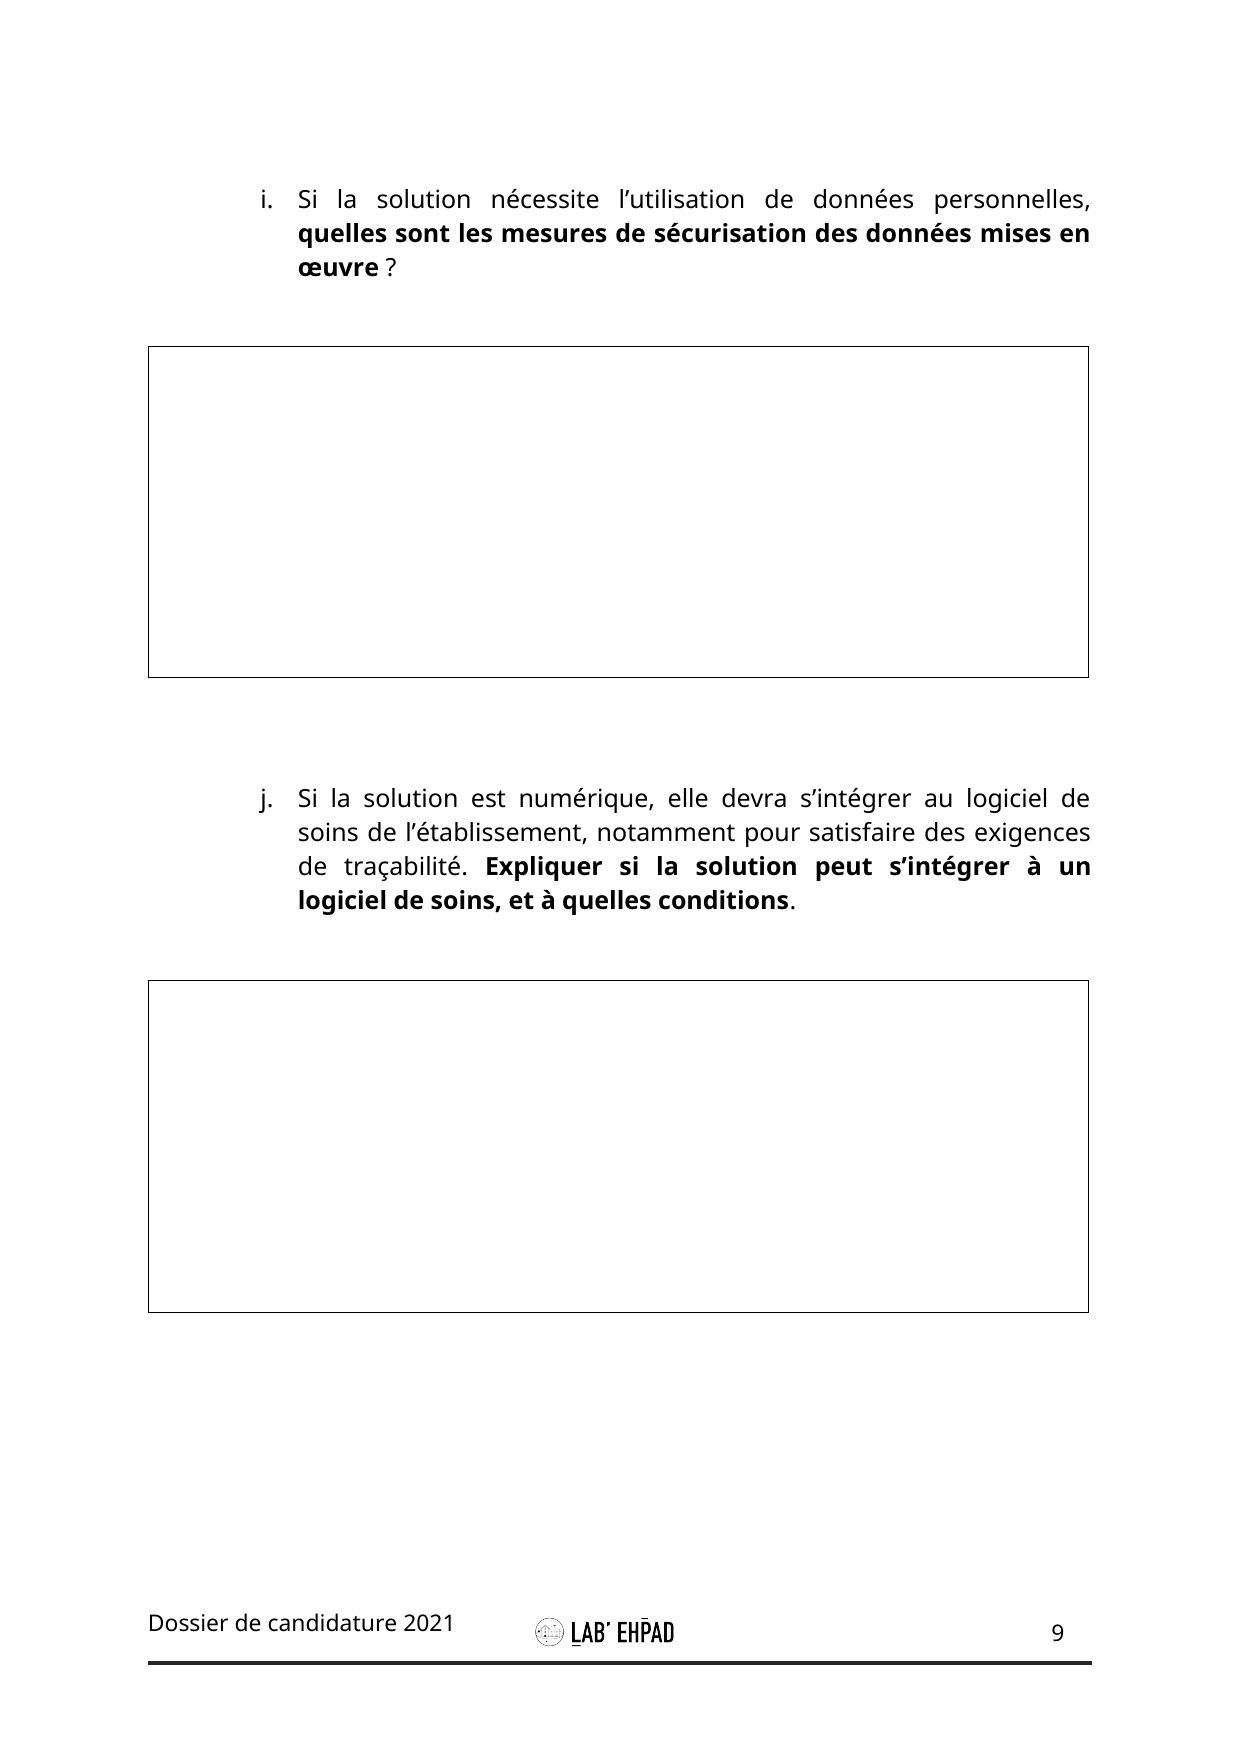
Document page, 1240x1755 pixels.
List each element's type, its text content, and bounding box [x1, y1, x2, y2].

list Si la solution nécessite l’utilisation de données personnelles, quelles sont les mesures de sécurisation des données mises en œuvre ? [260, 182, 1092, 284]
list Si la solution est numérique, elle devra s’intégrer au logiciel de soins de l’établissement, notamment pour satisfaire des exigences de traçabilité. Expliquer si la solution peut s’intégrer à un logiciel de soins, et à quelles conditions. [260, 781, 1092, 917]
picture [525, 1607, 676, 1656]
